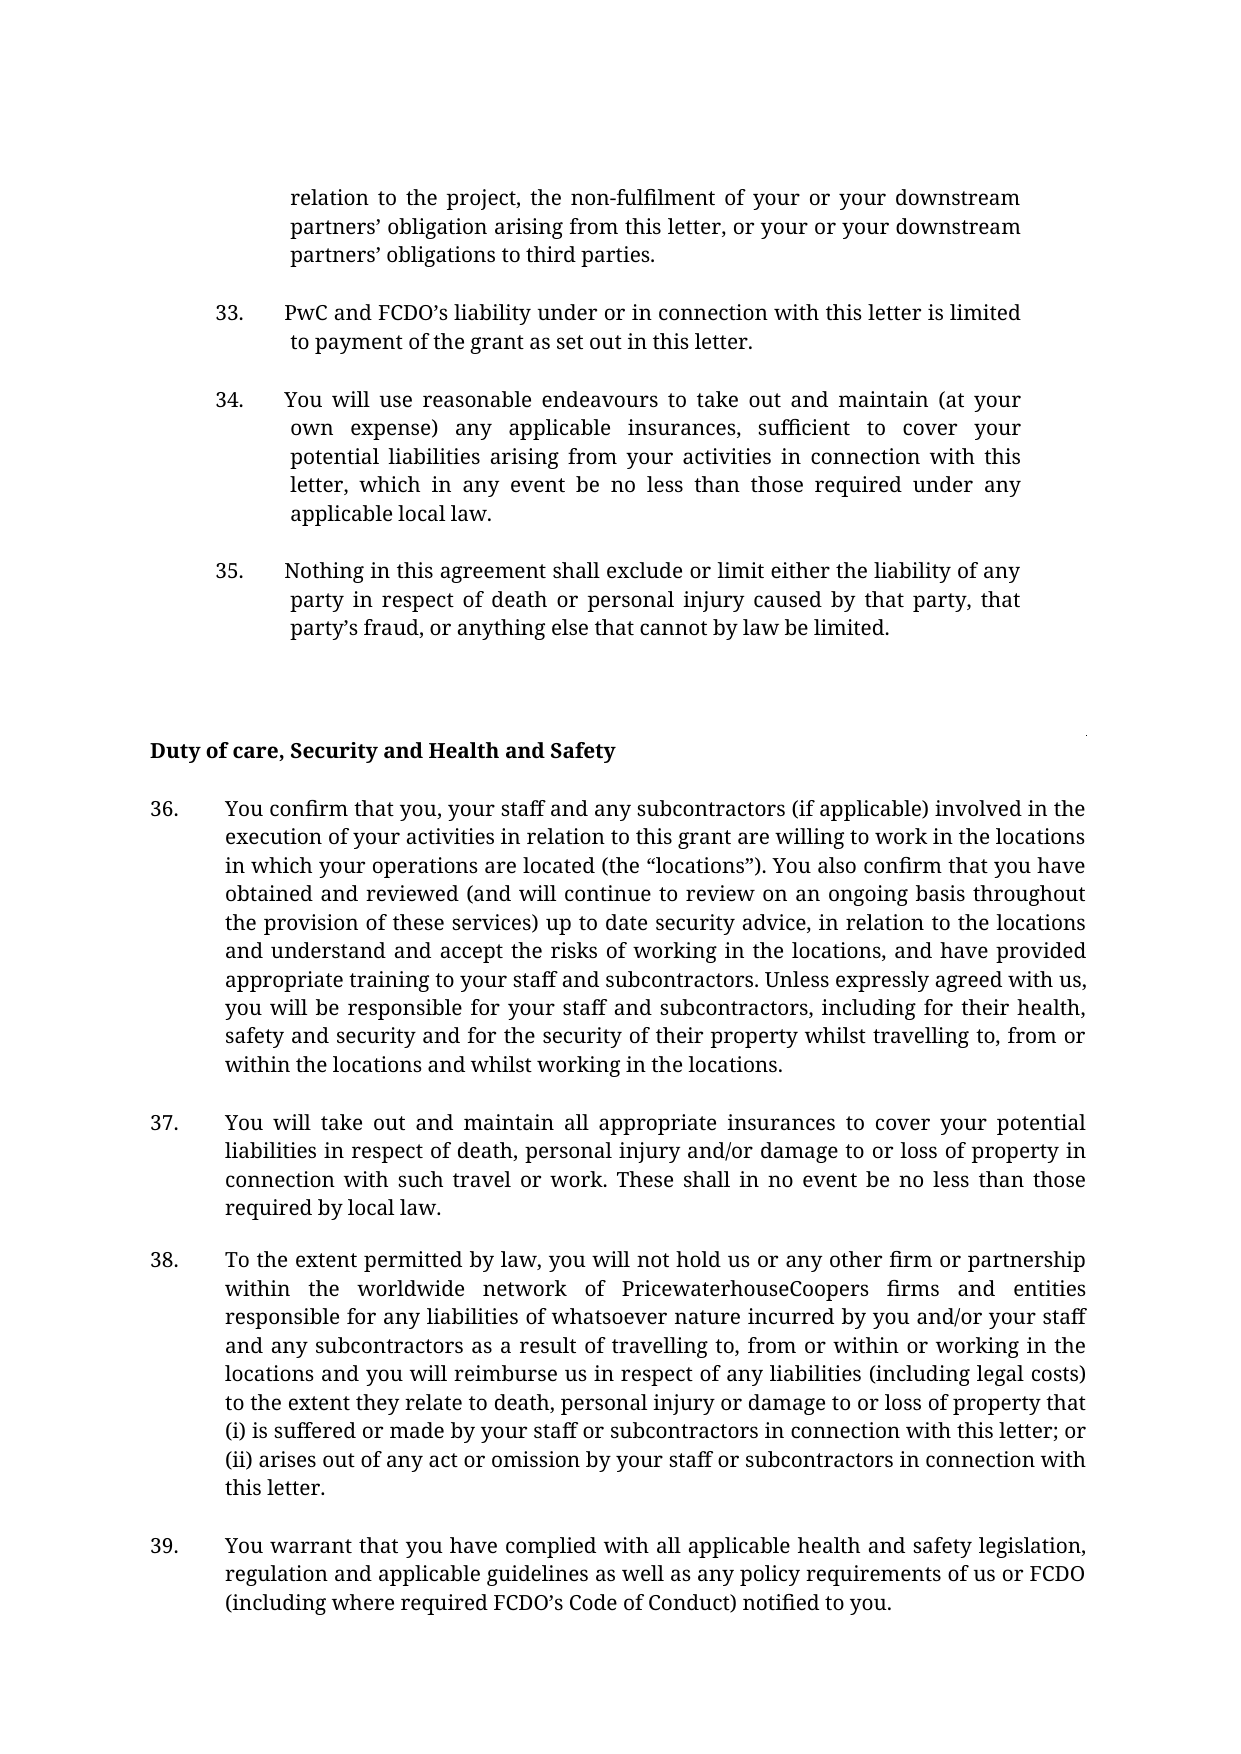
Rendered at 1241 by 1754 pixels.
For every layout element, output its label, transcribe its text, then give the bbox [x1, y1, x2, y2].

text 35. Nothing in this agreement shall exclude or limit either the liability of any party in respect of death or personal injury caused by that party, that party’s fraud, or anything else that cannot by law be limited. [151, 490, 1086, 642]
text 39. You warrant that you have complied with all applicable health and safety legislation, regulation and applicable guidelines as well as any policy requirements of us or FCDO (including where required FCDO’s Code of Conduct) notified to you. [150, 1530, 1087, 1616]
text 33. PwC and FCDO’s liability under or in connection with this letter is limited to payment of the grant as set out in this letter. [151, 232, 1086, 319]
text 32. We and FCDO accept no liability for any consequences, whether direct or indirect, that may come about from you running the project, the use of the grant or the withdrawal of the grant. You shall indemnify us and FCDO, and our employees, agents and subcontractors with respect to all claims, demands, actions, costs, expenses, losses, damages and all other liabilities arising from or incurred by reason of your acts or omissions in relation to the project, the non-fulfilment of your or your downstream partners’ obligation arising from this letter, or your or your downstream partners’ obligations to third parties. [151, 120, 1086, 232]
text 38. To the extent permitted by law, you will not hold us or any other firm or partnership within the worldwide network of PricewaterhouseCoopers firms and entities responsible for any liabilities of whatsoever nature incurred by you and/or your staff and any subcontractors as a result of travelling to, from or within or working in the locations and you will reimburse us in respect of any liabilities (including legal costs) to the extent they relate to death, personal injury or damage to or loss of property that (i) is suffered or made by your staff or subcontractors in connection with this letter; or (ii) arises out of any act or omission by your staff or subcontractors in connection with this letter. [150, 1244, 1087, 1502]
text Duty of care, Security and Health and Safety [150, 736, 1087, 764]
text 37. You will take out and maintain all appropriate insurances to cover your potential liabilities in respect of death, personal injury and/or damage to or loss of property in connection with such travel or work. These shall in no event be no less than those required by local law. [150, 1107, 1087, 1222]
text 34. You will use reasonable endeavours to take out and maintain (at your own expense) any applicable insurances, sufficient to cover your potential liabilities arising from your activities in connection with this letter, which in any event be no less than those required under any applicable local law. [151, 319, 1086, 490]
text 36. You confirm that you, your staff and any subcontractors (if applicable) involved in the execution of your activities in relation to this grant are willing to work in the locations in which your operations are located (the “locations”). You also confirm that you have obtained and reviewed (and will continue to review on an ongoing basis throughout the provision of these services) up to date security advice, in relation to the locations and understand and accept the risks of working in the locations, and have provided appropriate training to your staff and subcontractors. Unless expressly agreed with us, you will be responsible for your staff and subcontractors, including for their health, safety and security and for the security of their property whilst travelling to, from or within the locations and whilst working in the locations. [150, 793, 1087, 1078]
